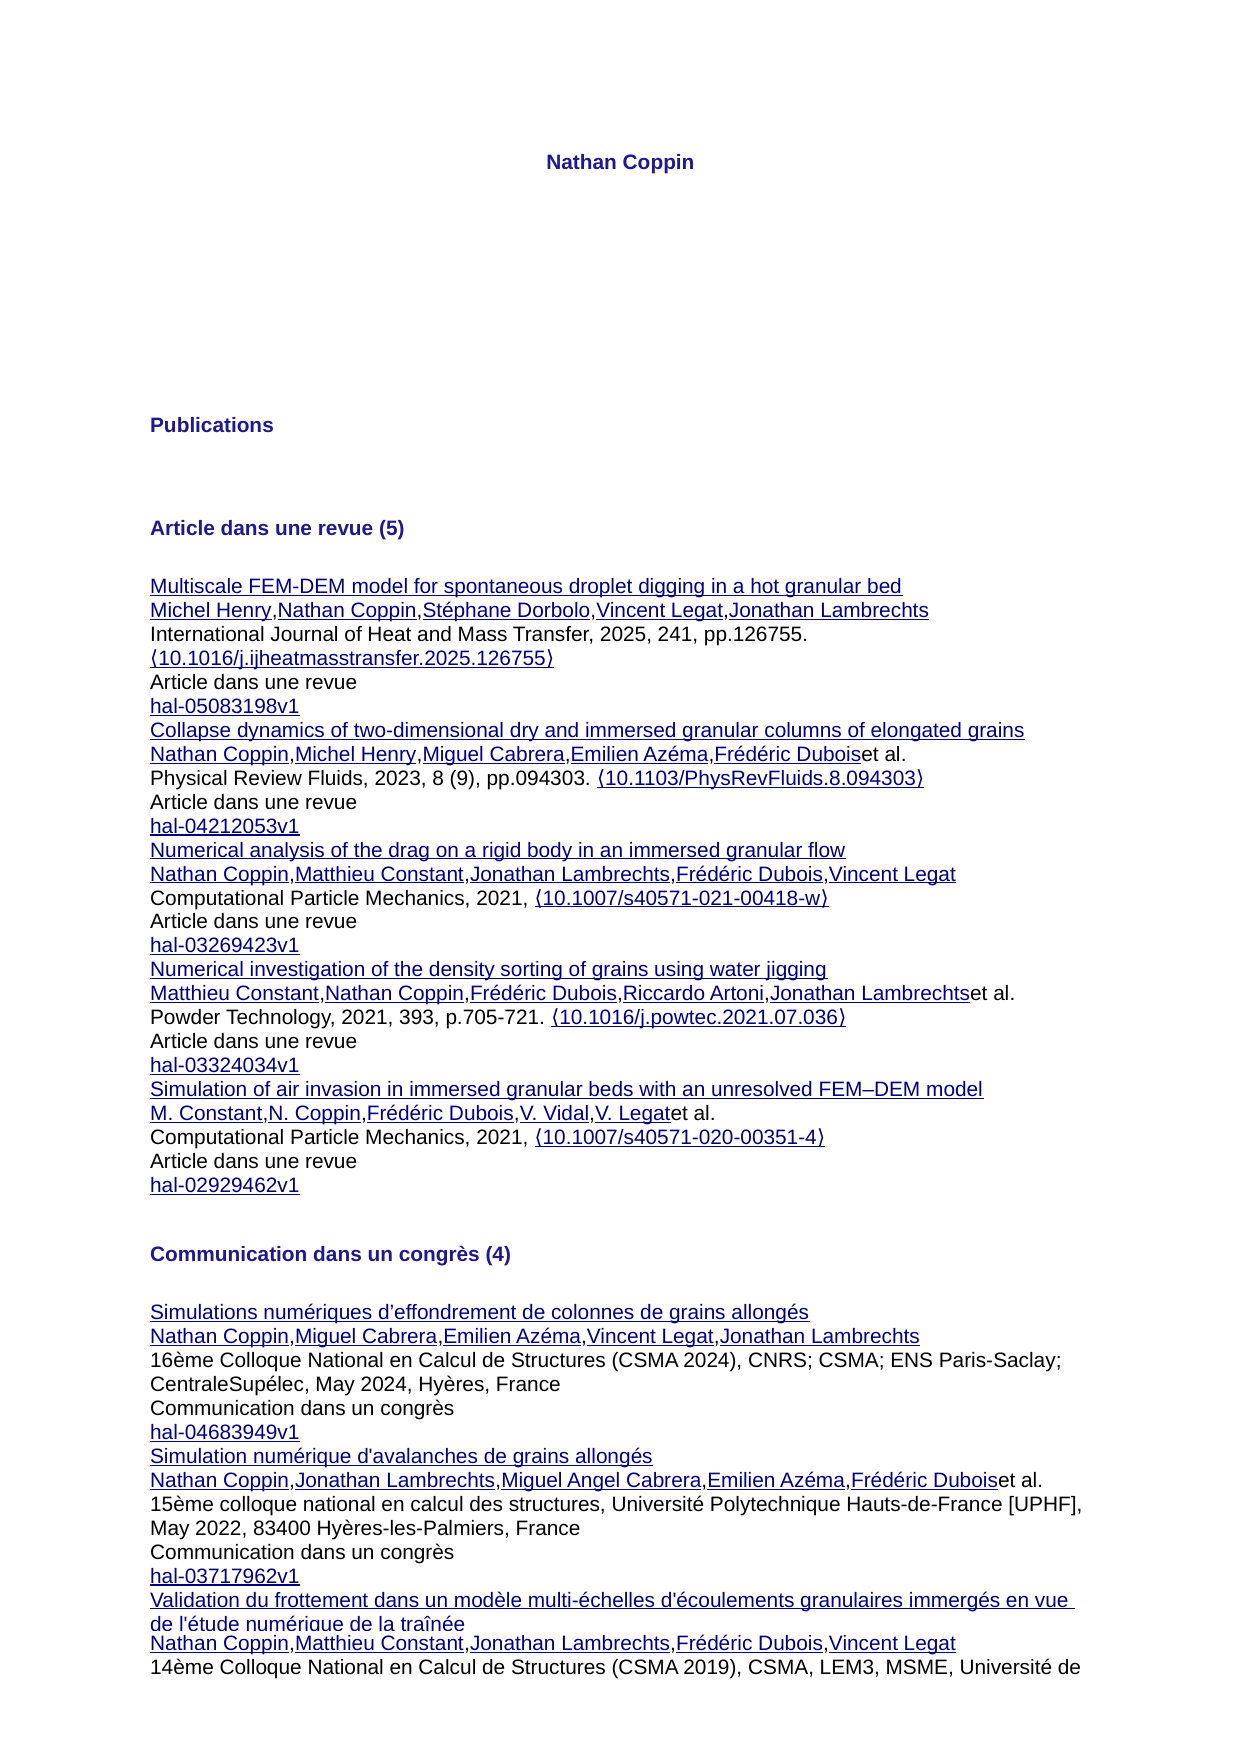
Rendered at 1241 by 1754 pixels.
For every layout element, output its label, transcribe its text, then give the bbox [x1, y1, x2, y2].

table_cell Numerical investigation of the density sorting of grains using water jigging Matthieu Constant,Nathan Coppin,Frédéric Dubois,Riccardo Artoni,Jonathan Lambrechtset al. Powder Technology, 2021, 393, p.705-721. ⟨10.1016/j.powtec.2021.07.036⟩ Article dans une revue hal-03324034v1 [150, 957, 1090, 1077]
table_cell Validation du frottement dans un modèle multi-échelles d'écoulements granulaires immergés en vue de l'étude numérique de la traînée Nathan Coppin,Matthieu Constant,Jonathan Lambrechts,Frédéric Dubois,Vincent Legat 14ème Colloque National en Calcul de Structures (CSMA 2019), CSMA, LEM3, MSME, Université de [150, 1588, 1090, 1679]
subtitle Communication dans un congrès (4) [150, 1242, 1090, 1266]
subtitle Nathan Coppin [150, 150, 1090, 174]
subtitle Article dans une revue (5) [150, 516, 1090, 539]
table_header Simulations numériques d’effondrement de colonnes de grains allongés Nathan Coppin,Miguel Cabrera,Emilien Azéma,Vincent Legat,Jonathan Lambrechts 16ème Colloque National en Calcul de Structures (CSMA 2024), CNRS; CSMA; ENS Paris-Saclay; CentraleSupélec, May 2024, Hyères, France Communication dans un congrès hal-04683949v1 [150, 1300, 1090, 1444]
table_cell Simulation numérique d'avalanches de grains allongés Nathan Coppin,Jonathan Lambrechts,Miguel Angel Cabrera,Emilien Azéma,Frédéric Duboiset al. 15ème colloque national en calcul des structures, Université Polytechnique Hauts-de-France [UPHF], May 2022, 83400 Hyères-les-Palmiers, France Communication dans un congrès hal-03717962v1 [150, 1444, 1090, 1587]
table_header Multiscale FEM-DEM model for spontaneous droplet digging in a hot granular bed Michel Henry,Nathan Coppin,Stéphane Dorbolo,Vincent Legat,Jonathan Lambrechts International Journal of Heat and Mass Transfer, 2025, 241, pp.126755. ⟨10.1016/j.ijheatmasstransfer.2025.126755⟩ Article dans une revue hal-05083198v1 [150, 574, 1090, 718]
table_cell Numerical analysis of the drag on a rigid body in an immersed granular flow Nathan Coppin,Matthieu Constant,Jonathan Lambrechts,Frédéric Dubois,Vincent Legat Computational Particle Mechanics, 2021, ⟨10.1007/s40571-021-00418-w⟩ Article dans une revue hal-03269423v1 [150, 838, 1090, 957]
table_cell Simulation of air invasion in immersed granular beds with an unresolved FEM–DEM model M. Constant,N. Coppin,Frédéric Dubois,V. Vidal,V. Legatet al. Computational Particle Mechanics, 2021, ⟨10.1007/s40571-020-00351-4⟩ Article dans une revue hal-02929462v1 [150, 1077, 1090, 1197]
subtitle Publications [150, 412, 1090, 436]
table_cell Collapse dynamics of two-dimensional dry and immersed granular columns of elongated grains Nathan Coppin,Michel Henry,Miguel Cabrera,Emilien Azéma,Frédéric Duboiset al. Physical Review Fluids, 2023, 8 (9), pp.094303. ⟨10.1103/PhysRevFluids.8.094303⟩ Article dans une revue hal-04212053v1 [150, 718, 1090, 837]
